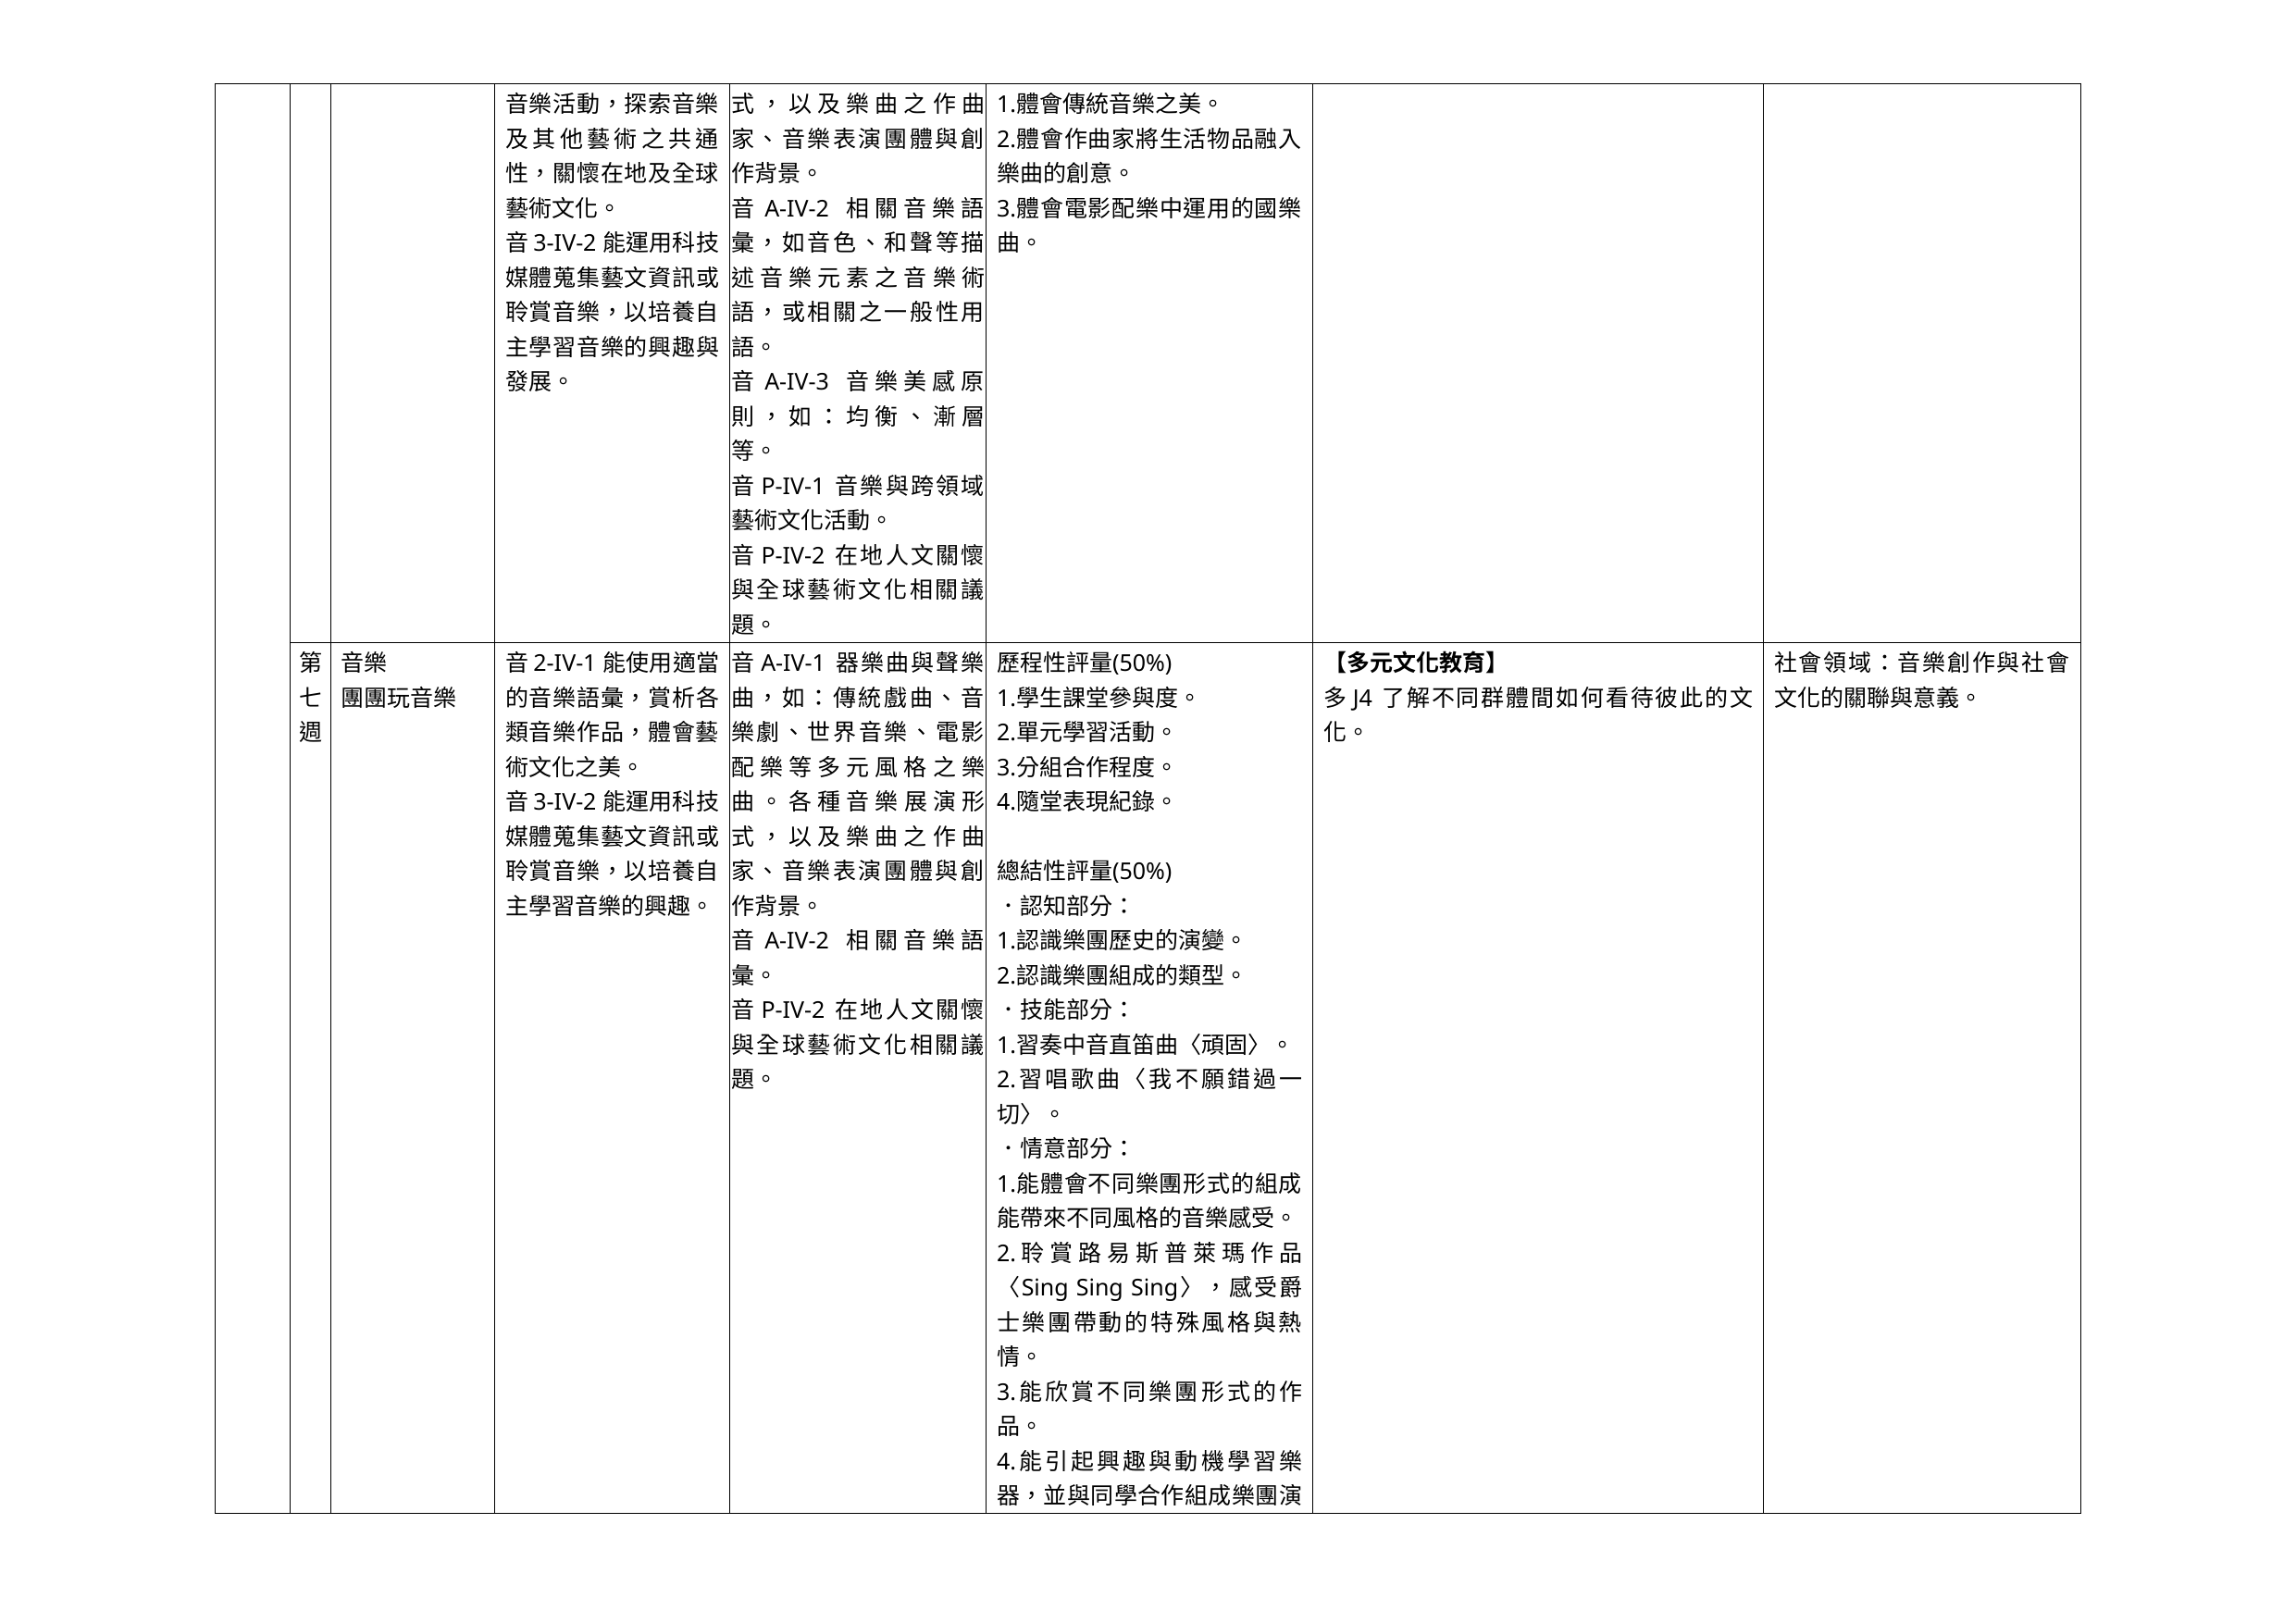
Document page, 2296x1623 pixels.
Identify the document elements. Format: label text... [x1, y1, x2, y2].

table_cell [1313, 84, 1763, 642]
table_cell 式，以及樂曲之作曲家、音樂表演團體與創作背景。 音A-IV-2 相關音樂語彙，如音色、和聲等描述音樂元素之音樂術語，或相關之一般性用語。 音A-IV-3 音樂美感原則，如：均衡、漸層等。 音P-IV-1 音樂與跨領域藝術文化活動。 音P-IV-2 在地人文關懷與全球藝術文化相關議題。 [730, 84, 986, 642]
table_cell 音2-IV-1 能使用適當的音樂語彙，賞析各類音樂作品，體會藝術文化之美。 音3-IV-2 能運用科技媒體蒐集藝文資訊或聆賞音樂，以培養自主學習音樂的興趣。 [495, 643, 729, 1513]
table_cell 音樂 團團玩音樂 [331, 643, 494, 1513]
table_cell [331, 84, 494, 642]
table_cell 音樂活動，探索音樂及其他藝術之共通性，關懷在地及全球藝術文化。 音3-IV-2 能運用科技媒體蒐集藝文資訊或聆賞音樂，以培養自主學習音樂的興趣與發展。 [495, 84, 729, 642]
table_cell 社會領域：音樂創作與社會文化的關聯與意義。 [1764, 643, 2080, 1513]
table_cell [1764, 84, 2080, 642]
table_cell 第七週 [291, 643, 330, 1513]
table_cell [216, 84, 290, 1513]
table_cell 【多元文化教育】 多J4 了解不同群體間如何看待彼此的文化。 [1313, 643, 1763, 1513]
table_cell 歷程性評量(50%) 1.學生課堂參與度。 2.單元學習活動。 3.分組合作程度。 4.隨堂表現紀錄。 總結性評量(50%) ．認知部分： 1.認識樂團歷史的演變。 2.認識樂團組成的類型。 ．技能部分： 1.習奏中音直笛曲〈頑固〉。 2.習唱歌曲〈我不願錯過一切〉。 ．情意部分： 1.能體會不同樂團形式的組成能帶來不同風格的音樂感受。 2.聆賞路易斯普萊瑪作品〈Sing Sing Sing〉，感受爵士樂團帶動的特殊風格與熱情。 3.能欣賞不同樂團形式的作品。 4.能引起興趣與動機學習樂器，並與同學合作組成樂團演 [987, 643, 1312, 1513]
table_cell 音A-IV-1 器樂曲與聲樂曲，如：傳統戲曲、音樂劇、世界音樂、電影配樂等多元風格之樂曲。各種音樂展演形式，以及樂曲之作曲家、音樂表演團體與創作背景。 音A-IV-2 相關音樂語彙。 音P-IV-2 在地人文關懷與全球藝術文化相關議題。 [730, 643, 986, 1513]
table_cell [291, 84, 330, 642]
table_cell 1.體會傳統音樂之美。 2.體會作曲家將生活物品融入樂曲的創意。 3.體會電影配樂中運用的國樂曲。 [987, 84, 1312, 642]
